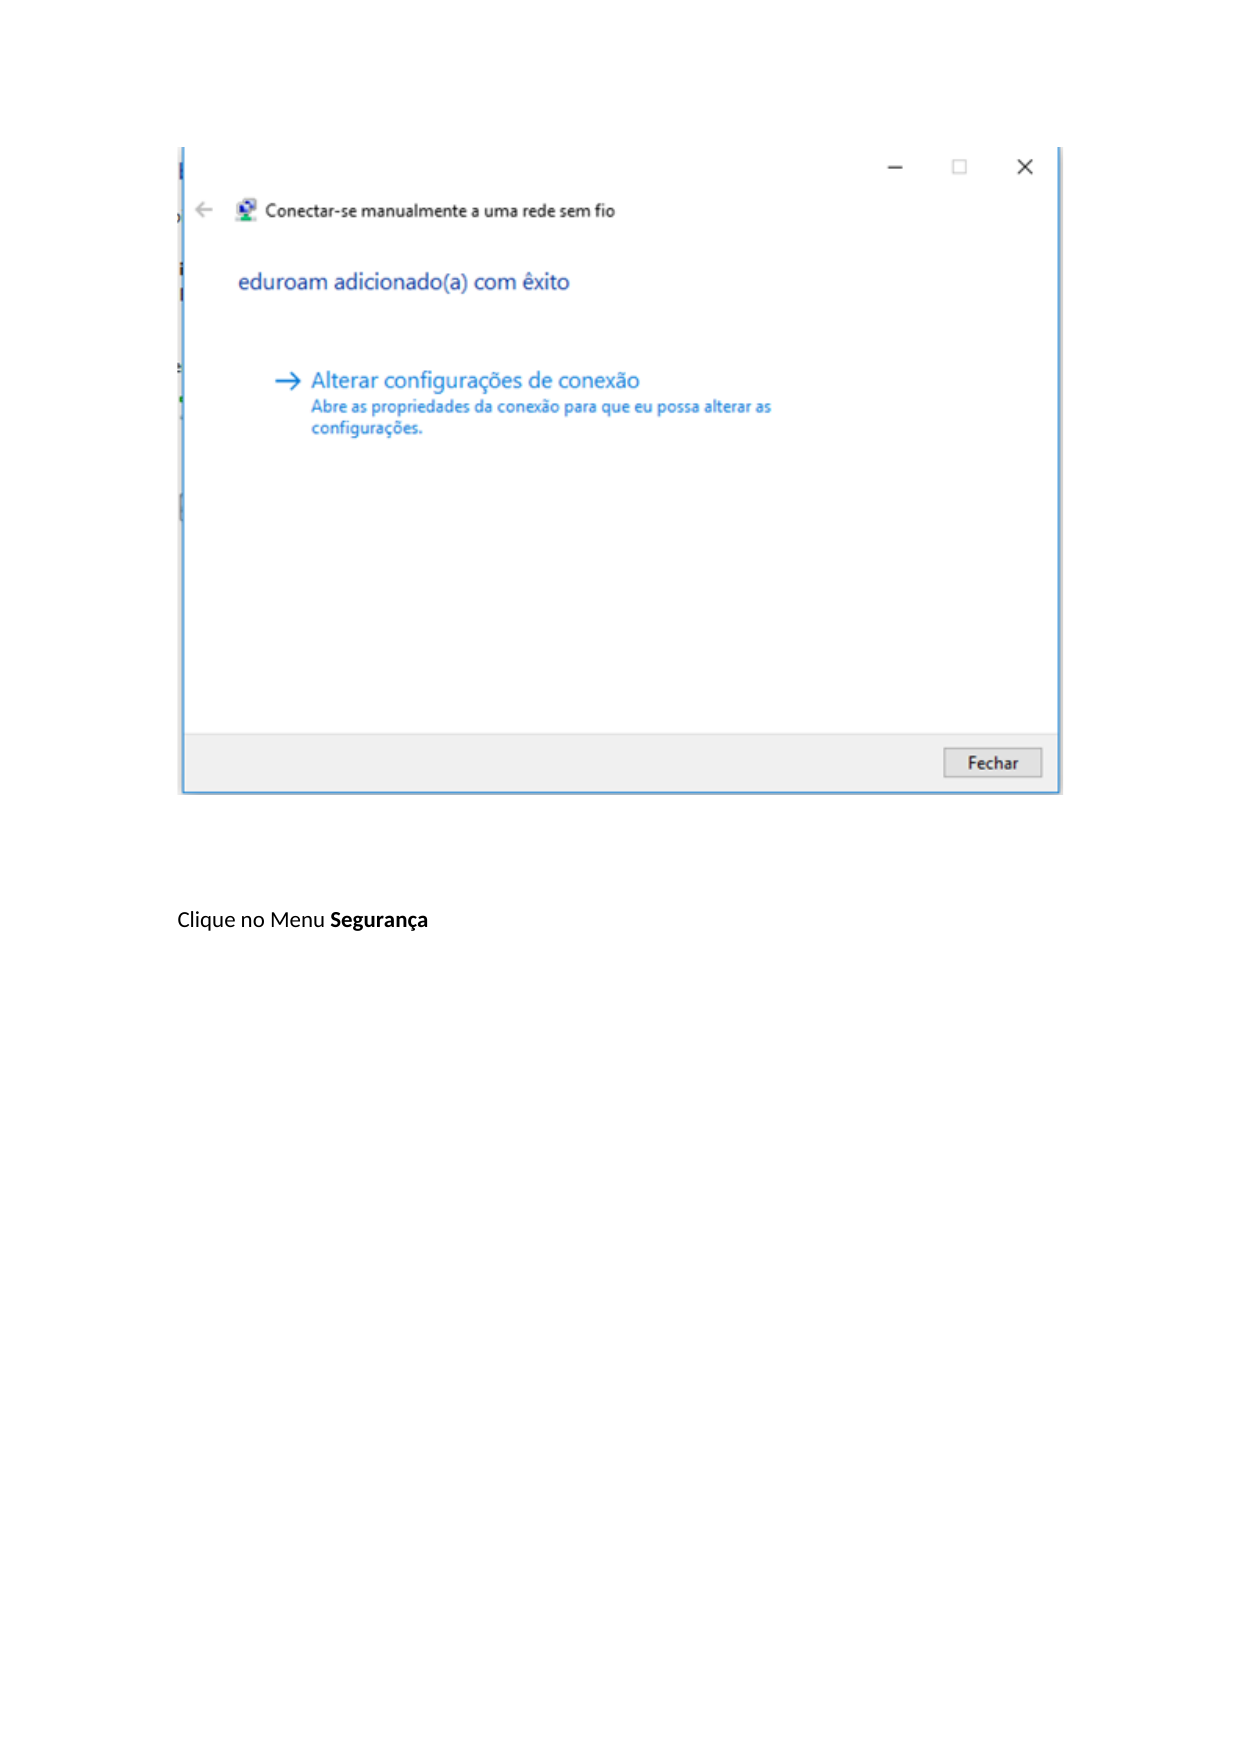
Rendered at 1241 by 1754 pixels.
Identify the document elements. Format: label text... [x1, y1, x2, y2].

text Clique no Menu Segurança [177, 906, 1063, 933]
